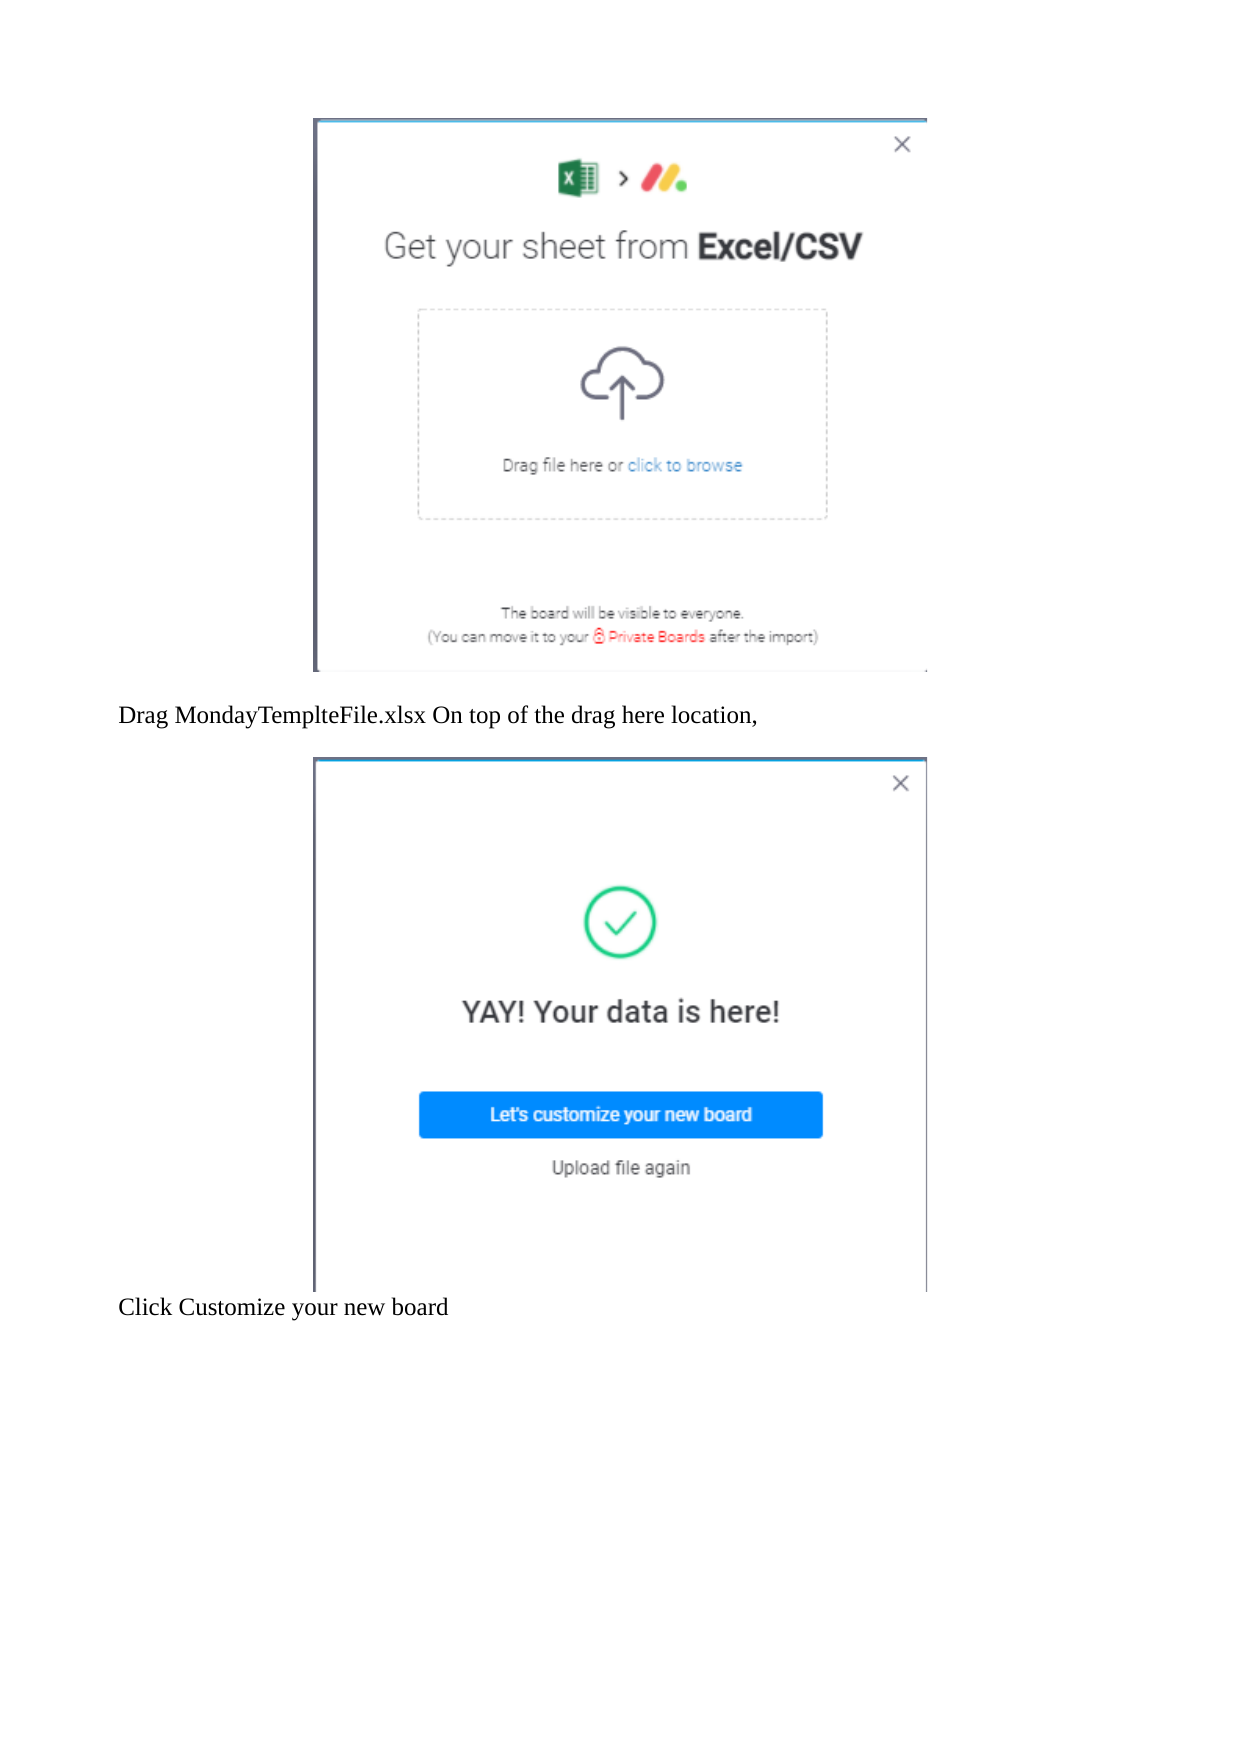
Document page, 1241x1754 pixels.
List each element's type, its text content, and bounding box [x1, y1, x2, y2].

text Click Customize your new board [118, 757, 1122, 1321]
text Drag MondayTemplteFile.xlsx On top of the drag here location, [118, 700, 1122, 729]
picture [313, 118, 928, 672]
picture [313, 757, 928, 1292]
